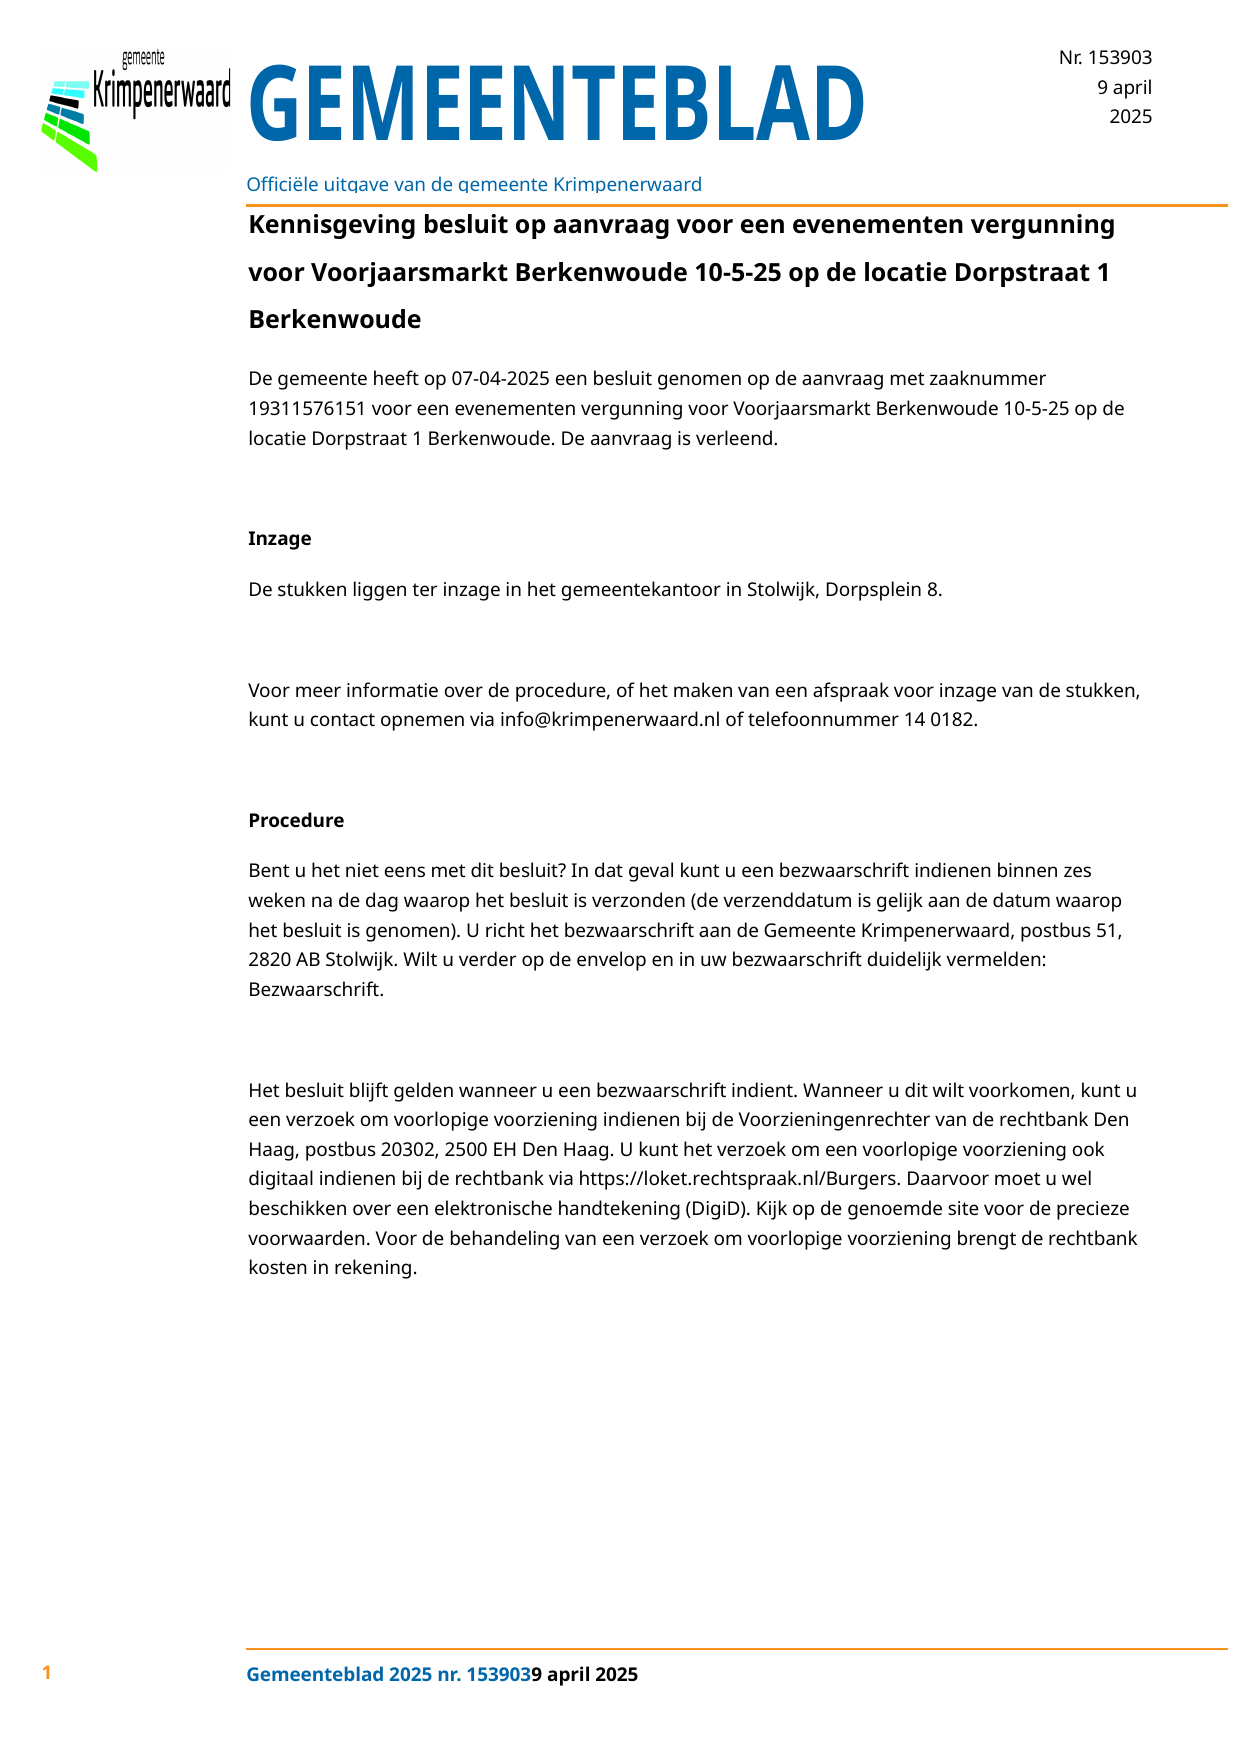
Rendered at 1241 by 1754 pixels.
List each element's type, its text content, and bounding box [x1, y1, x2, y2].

text Procedure [248, 807, 1152, 833]
text Inzage [248, 526, 1152, 551]
text Het besluit blijft gelden wanneer u een bezwaarschrift indient. Wanneer u dit wilt voorkomen, kunt u een verzoek om voorlopige voorziening indienen bij de Voorzieningenrechter van de rechtbank Den Haag, postbus 20302, 2500 EH Den Haag. U kunt het verzoek om een voorlopige voorziening ook digitaal indienen bij de rechtbank via https://loket.rechtspraak.nl/Burgers. Daarvoor moet u wel beschikken over een elektronische handtekening (DigiD). Kijk op de genoemde site voor de precieze voorwaarden. Voor de behandeling van een verzoek om voorlopige voorziening brengt de rechtbank kosten in rekening. [248, 1077, 1152, 1280]
text Voor meer informatie over de procedure, of het maken van een afspraak voor inzage van de stukken, kunt u contact opnemen via info@krimpenerwaard.nl of telefoonnummer 14 0182. [248, 677, 1152, 732]
text De stukken liggen ter inzage in het gemeentekantoor in Stolwijk, Dorpsplein 8. [248, 576, 1152, 602]
text Kennisgeving besluit op aanvraag voor een evenementen vergunning voor Voorjaarsmarkt Berkenwoude 10-5-25 op de locatie Dorpstraat 1 Berkenwoude [248, 207, 1152, 336]
text De gemeente heeft op 07-04-2025 een besluit genomen op de aanvraag met zaaknummer 19311576151 voor een evenementen vergunning voor Voorjaarsmarkt Berkenwoude 10-5-25 op de locatie Dorpstraat 1 Berkenwoude. De aanvraag is verleend. [248, 366, 1152, 450]
picture [41, 47, 231, 172]
text Bent u het niet eens met dit besluit? In dat geval kunt u een bezwaarschrift indienen binnen zes weken na de dag waarop het besluit is verzonden (de verzenddatum is gelijk aan de datum waarop het besluit is genomen). U richt het bezwaarschrift aan de Gemeente Krimpenerwaard, postbus 51, 2820 AB Stolwijk. Wilt u verder op de envelop en in uw bezwaarschrift duidelijk vermelden: Bezwaarschrift. [248, 858, 1152, 1002]
